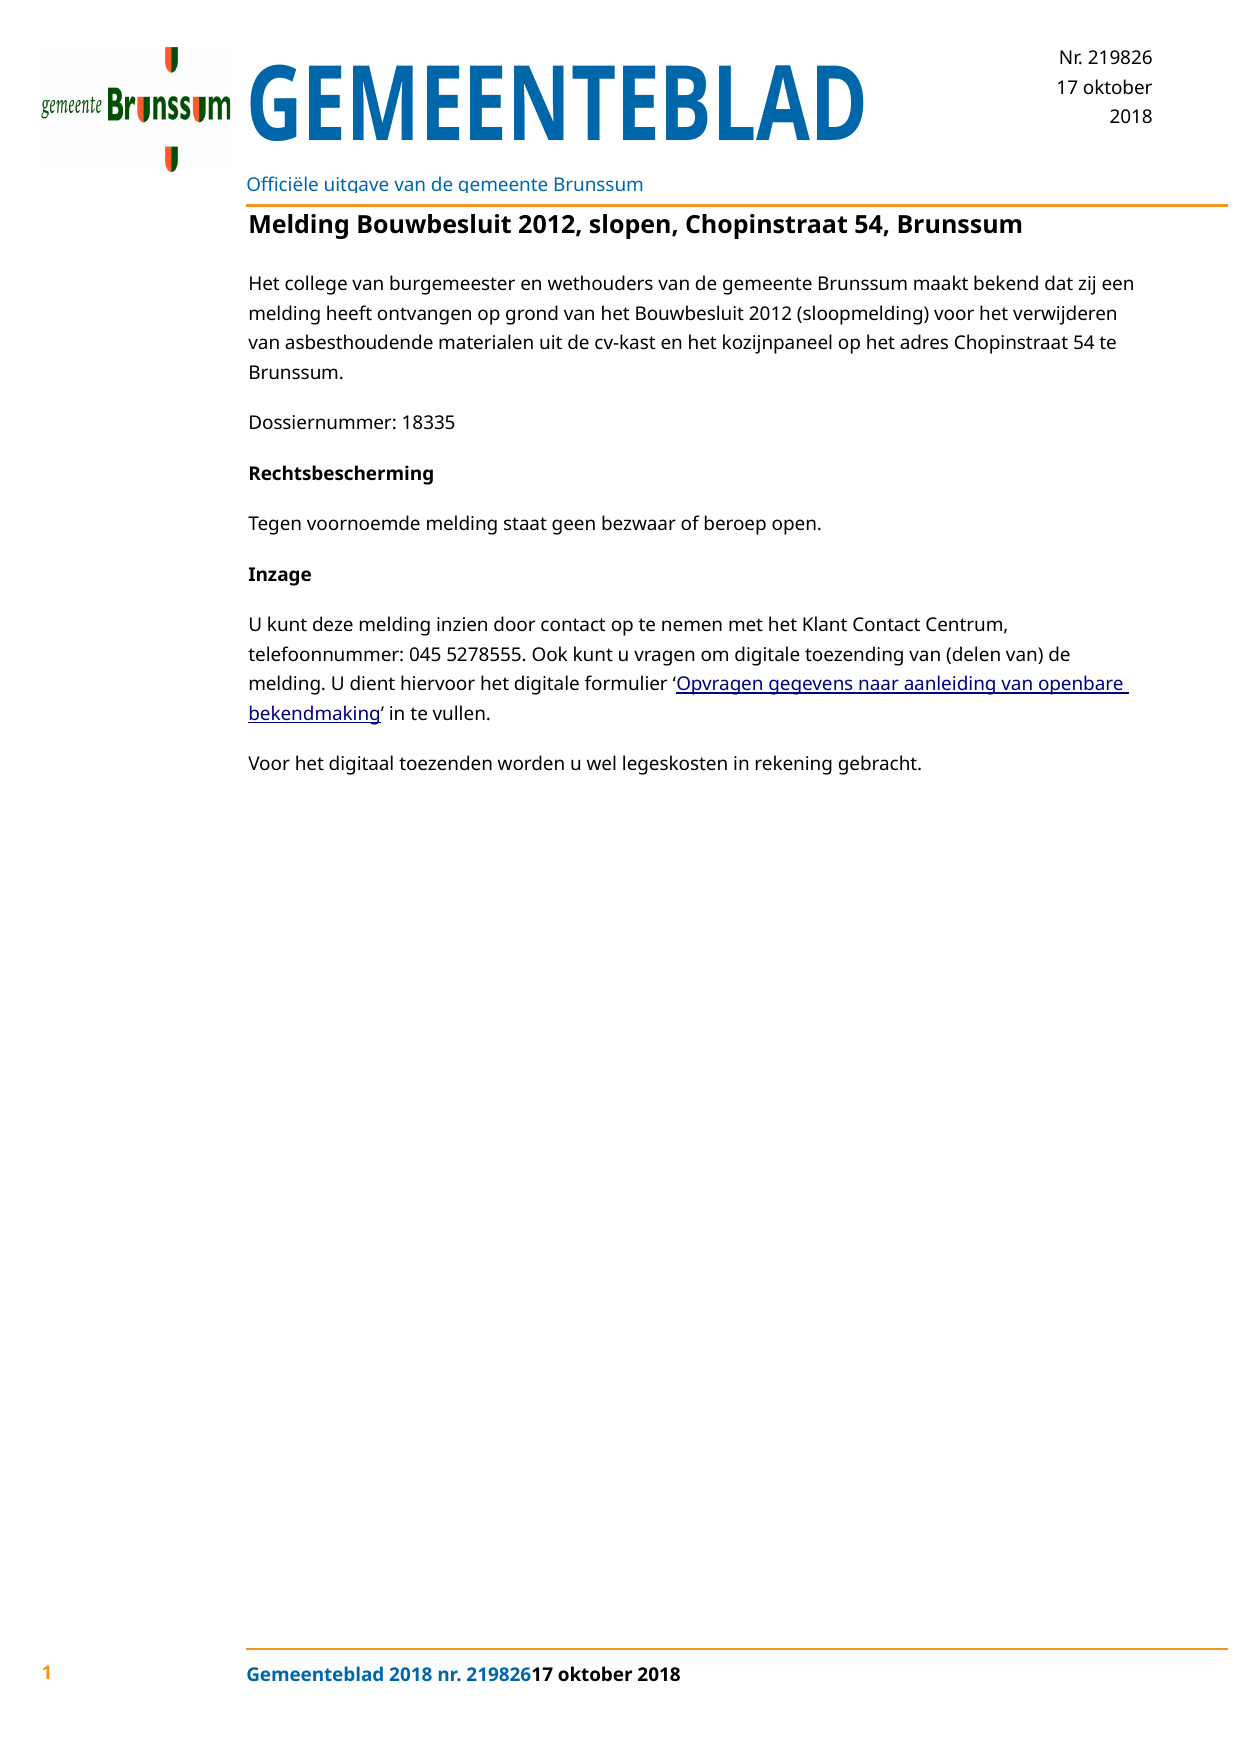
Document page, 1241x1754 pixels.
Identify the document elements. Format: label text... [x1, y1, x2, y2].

text Inzage [248, 561, 1152, 586]
text Melding Bouwbesluit 2012, slopen, Chopinstraat 54, Brunssum [248, 207, 1152, 241]
picture [41, 47, 231, 172]
text Dossiernummer: 18335 [248, 409, 1152, 435]
text Tegen voornoemde melding staat geen bezwaar of beroep open. [248, 510, 1152, 536]
text U kunt deze melding inzien door contact op te nemen met het Klant Contact Centrum, telefoonnummer: 045 5278555. Ook kunt u vragen om digitale toezending van (delen van) de melding. U dient hiervoor het digitale formulier ‘Opvragen gegevens naar aanleiding van openbare bekendmaking’ in te vullen. [248, 611, 1152, 726]
text Het college van burgemeester en wethouders van de gemeente Brunssum maakt bekend dat zij een melding heeft ontvangen op grond van het Bouwbesluit 2012 (sloopmelding) voor het verwijderen van asbesthoudende materialen uit de cv-kast en het kozijnpaneel op het adres Chopinstraat 54 te Brunssum. [248, 270, 1152, 385]
text Rechtsbescherming [248, 460, 1152, 486]
text Voor het digitaal toezenden worden u wel legeskosten in rekening gebracht. [248, 750, 1152, 776]
